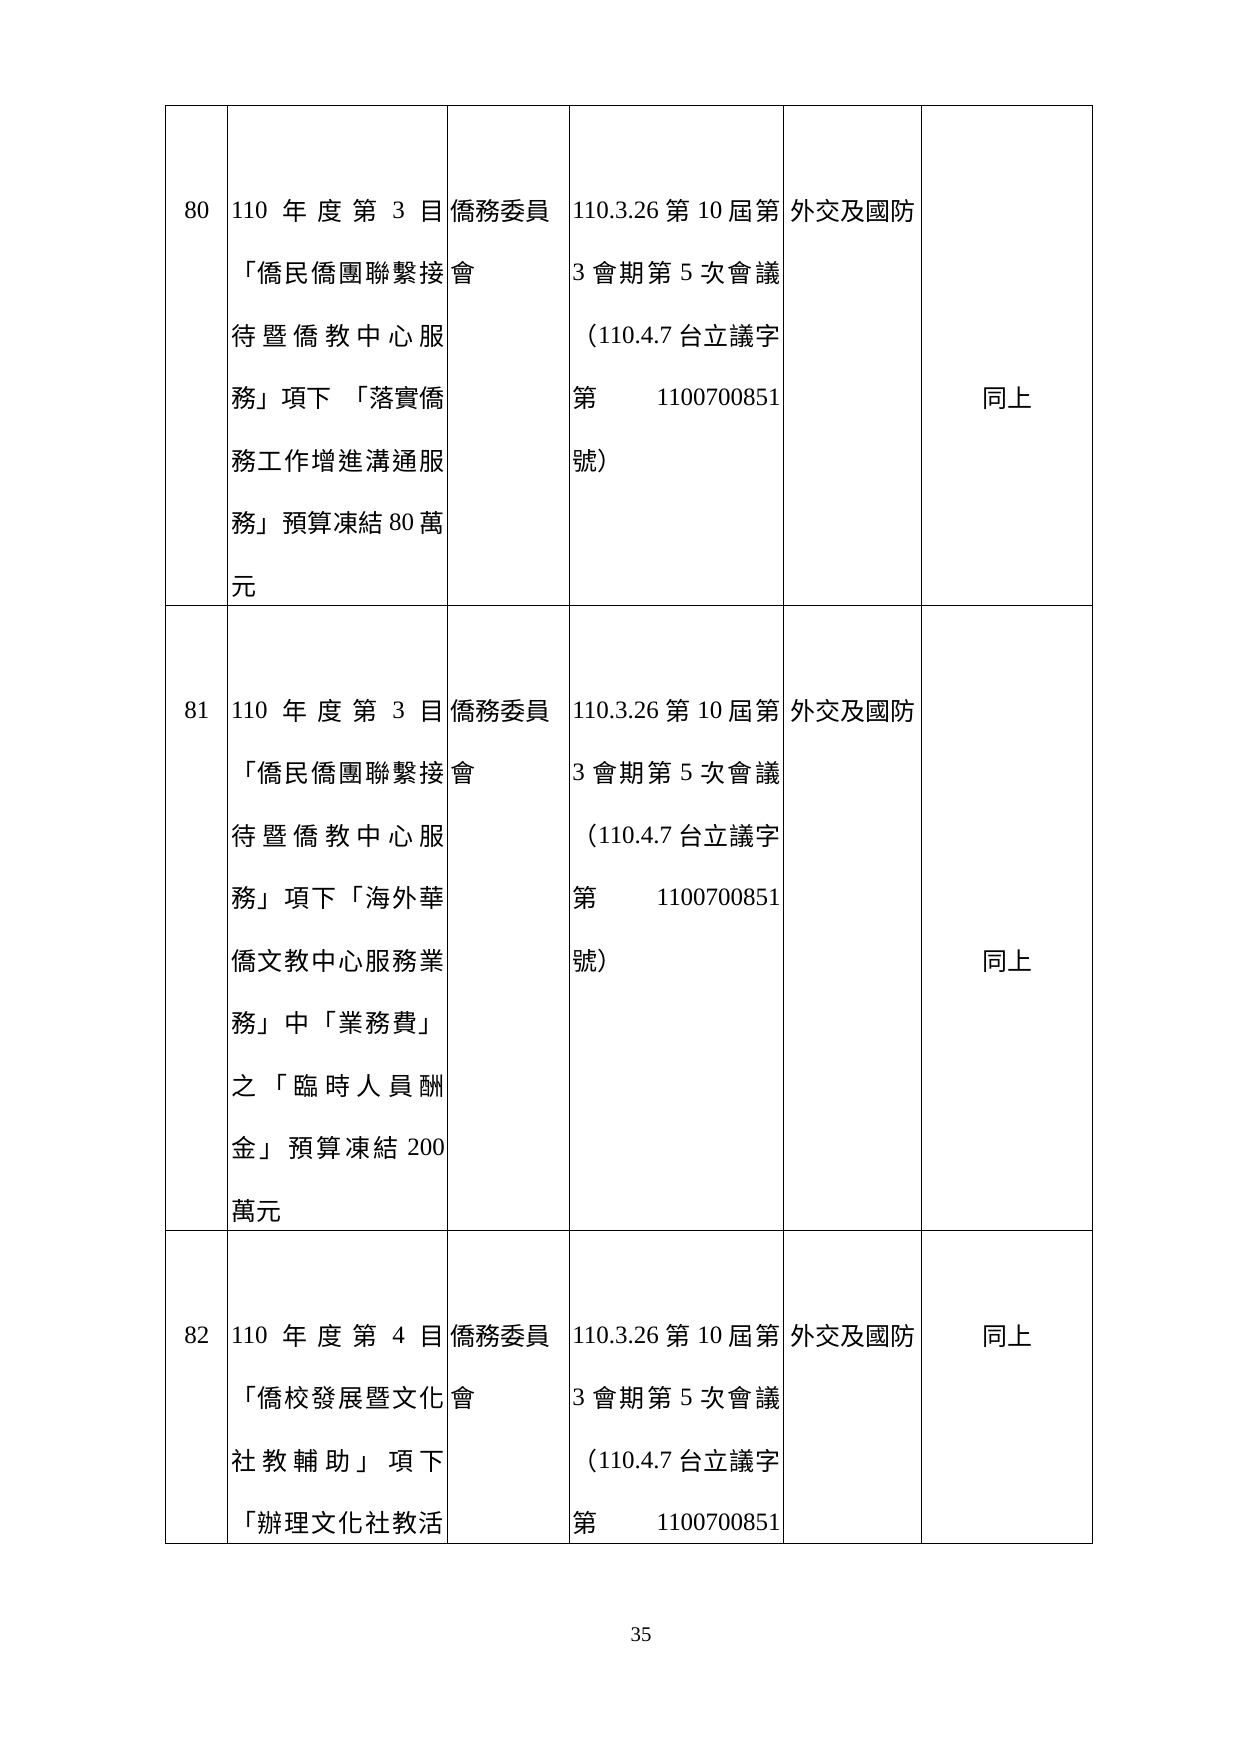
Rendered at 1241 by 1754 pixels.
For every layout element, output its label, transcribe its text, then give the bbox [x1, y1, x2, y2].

table_cell 同上 [922, 606, 1092, 1230]
table_cell 110年度第3目 「僑民僑團聯繫接待暨僑教中心服務」項下 「落實僑務工作增進溝通服務」預算凍結80萬元 [228, 106, 447, 605]
table_cell [166, 606, 227, 1230]
table_cell [166, 1231, 227, 1543]
table_cell 外交及國防 [784, 106, 921, 605]
table_cell 110.3.26第10屆第3會期第5次會議（110.4.7台立議字第1100700851 [570, 1231, 783, 1543]
table_cell 僑務委員會 [448, 1231, 569, 1543]
table_cell 僑務委員會 [448, 106, 569, 605]
table_cell 110.3.26第10屆第3會期第5次會議（110.4.7台立議字第1100700851號） [570, 606, 783, 1230]
table_cell 110年度第4目「僑校發展暨文化社教輔助」項下「辦理文化社教活 [228, 1231, 447, 1543]
table_cell 110.3.26第10屆第3會期第5次會議（110.4.7台立議字第1100700851號） [570, 106, 783, 605]
table_cell 110年度第3目「僑民僑團聯繫接待暨僑教中心服務」項下「海外華僑文教中心服務業務」中「業務費」之「臨時人員酬金」預算凍結200萬元 [228, 606, 447, 1230]
table_cell 同上 [922, 1231, 1092, 1543]
table_cell 同上 [922, 106, 1092, 605]
table_cell [166, 106, 227, 605]
table_cell 外交及國防 [784, 606, 921, 1230]
table_cell 僑務委員會 [448, 606, 569, 1230]
table_cell 外交及國防 [784, 1231, 921, 1543]
